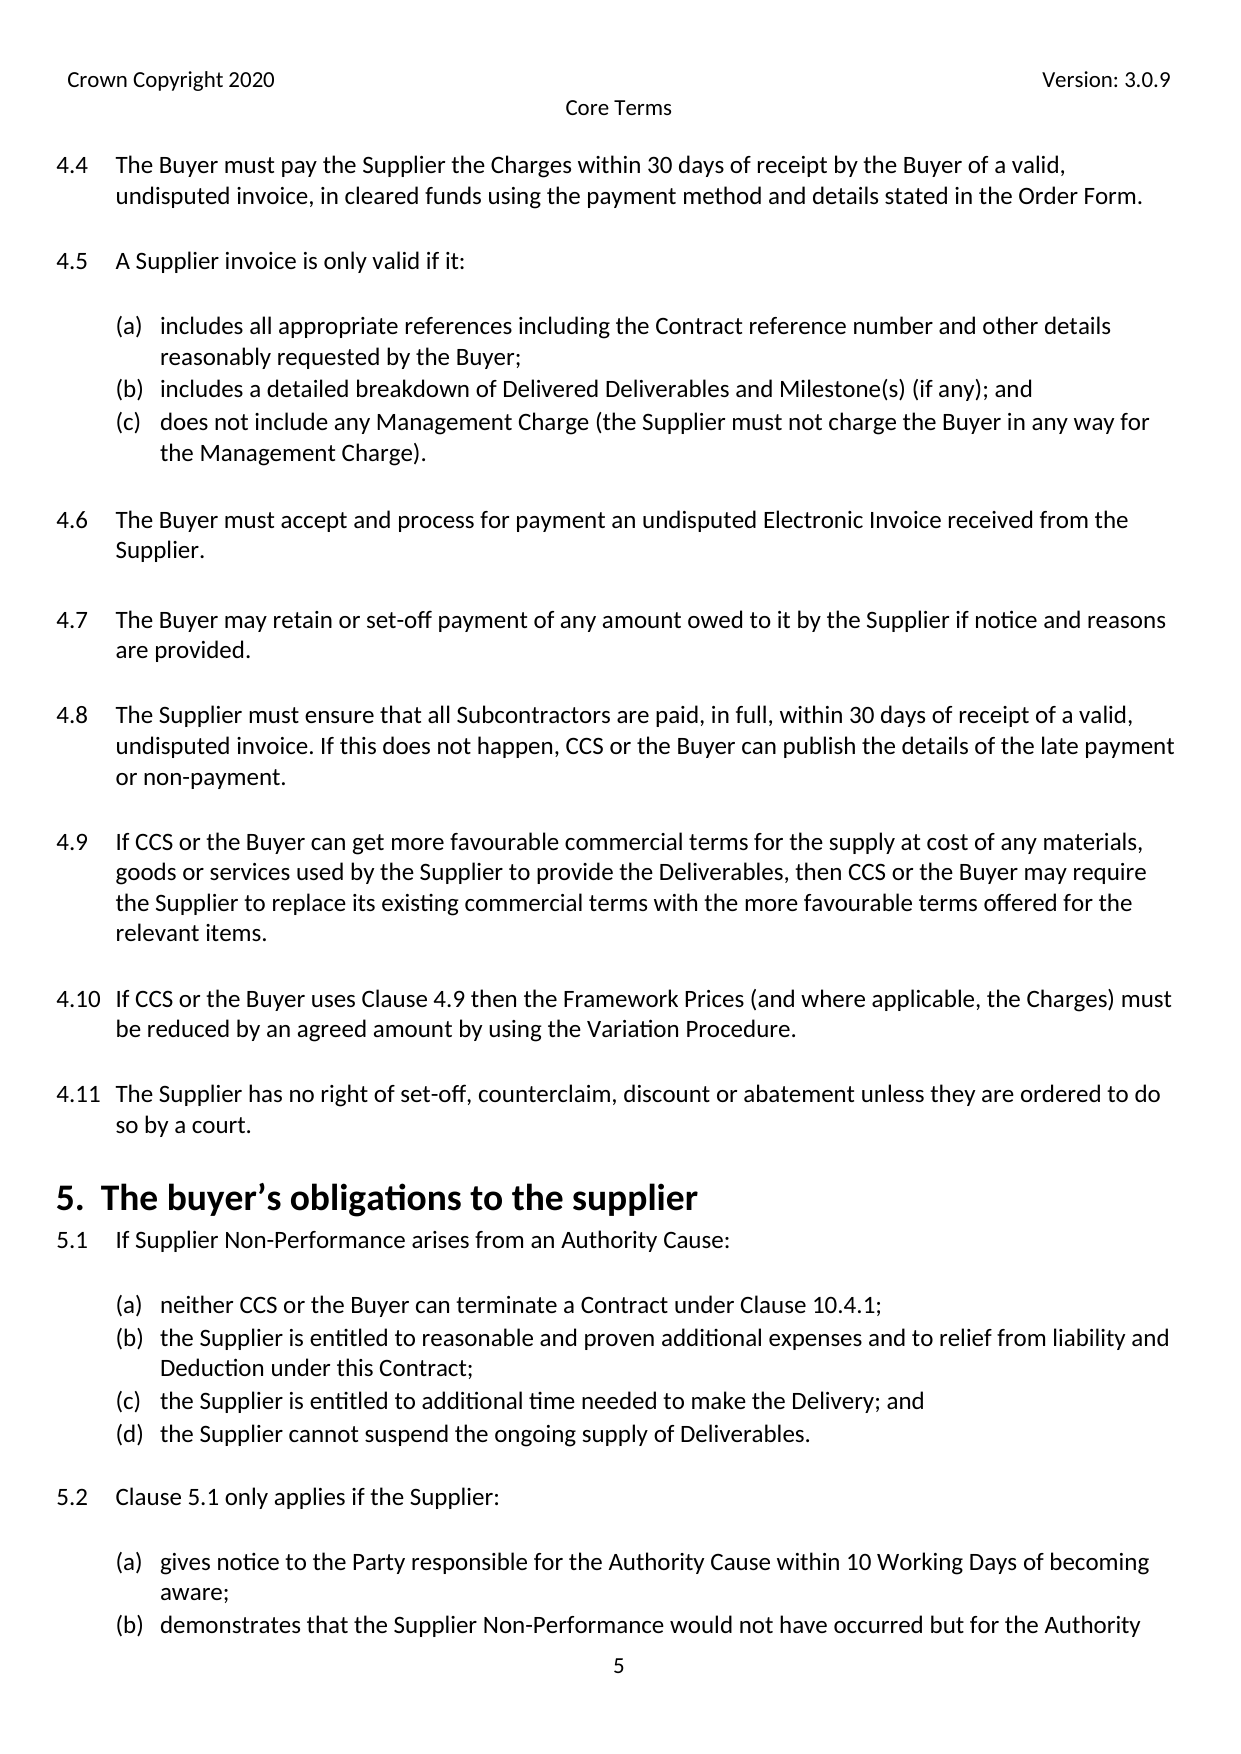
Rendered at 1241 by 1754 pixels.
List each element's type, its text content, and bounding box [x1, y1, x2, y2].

list includes all appropriate references including the Contract reference number and other details reasonably requested by the Buyer; [115, 311, 1181, 372]
list The Supplier must ensure that all Subcontractors are paid, in full, within 30 days of receipt of a valid, undisputed invoice. If this does not happen, CCS or the Buyer can publish the details of the late payment or non-payment. [56, 700, 1181, 822]
list If Supplier Non-Performance arises from an Authority Cause: [56, 1224, 1181, 1285]
list Clause 5.1 only applies if the Supplier: [56, 1481, 1181, 1542]
list the Supplier is entitled to additional time needed to make the Delivery; and [115, 1385, 1181, 1416]
list gives notice to the Party responsible for the Authority Cause within 10 Working Days of becoming aware; [115, 1546, 1181, 1607]
list the Supplier cannot suspend the ongoing supply of Deliverables. [115, 1418, 1181, 1479]
list neither CCS or the Buyer can terminate a Contract under Clause 10.4.1; [115, 1289, 1181, 1320]
list If CCS or the Buyer uses Clause 4.9 then the Framework Prices (and where applicable, the Charges) must be reduced by an agreed amount by using the Variation Procedure. [56, 983, 1181, 1074]
list The Buyer must pay the Supplier the Charges within 30 days of receipt by the Buyer of a valid, undisputed invoice, in cleared funds using the payment method and details stated in the Order Form. [56, 149, 1181, 241]
list The Buyer must accept and process for payment an undisputed Electronic Invoice received from the Supplier. [56, 504, 1181, 565]
list does not include any Management Charge (the Supplier must not charge the Buyer in any way for the Management Charge). [115, 406, 1181, 467]
list includes a detailed breakdown of Delivered Deliverables and Milestone(s) (if any); and [115, 374, 1181, 404]
list The Supplier has no right of set-off, counterclaim, discount or abatement unless they are ordered to do so by a court. [56, 1078, 1181, 1170]
list A Supplier invoice is only valid if it: [56, 245, 1181, 306]
list The Buyer may retain or set-off payment of any amount owed to it by the Supplier if notice and reasons are provided. [56, 604, 1181, 696]
subtitle The buyer’s obligations to the supplier [56, 1174, 1181, 1220]
list the Supplier is entitled to reasonable and proven additional expenses and to relief from liability and Deduction under this Contract; [115, 1322, 1181, 1383]
list If CCS or the Buyer can get more favourable commercial terms for the supply at cost of any materials, goods or services used by the Supplier to provide the Deliverables, then CCS or the Buyer may require the Supplier to replace its existing commercial terms with the more favourable terms offered for the relevant items. [56, 826, 1181, 978]
list demonstrates that the Supplier Non-Performance would not have occurred but for the Authority [115, 1609, 1181, 1640]
